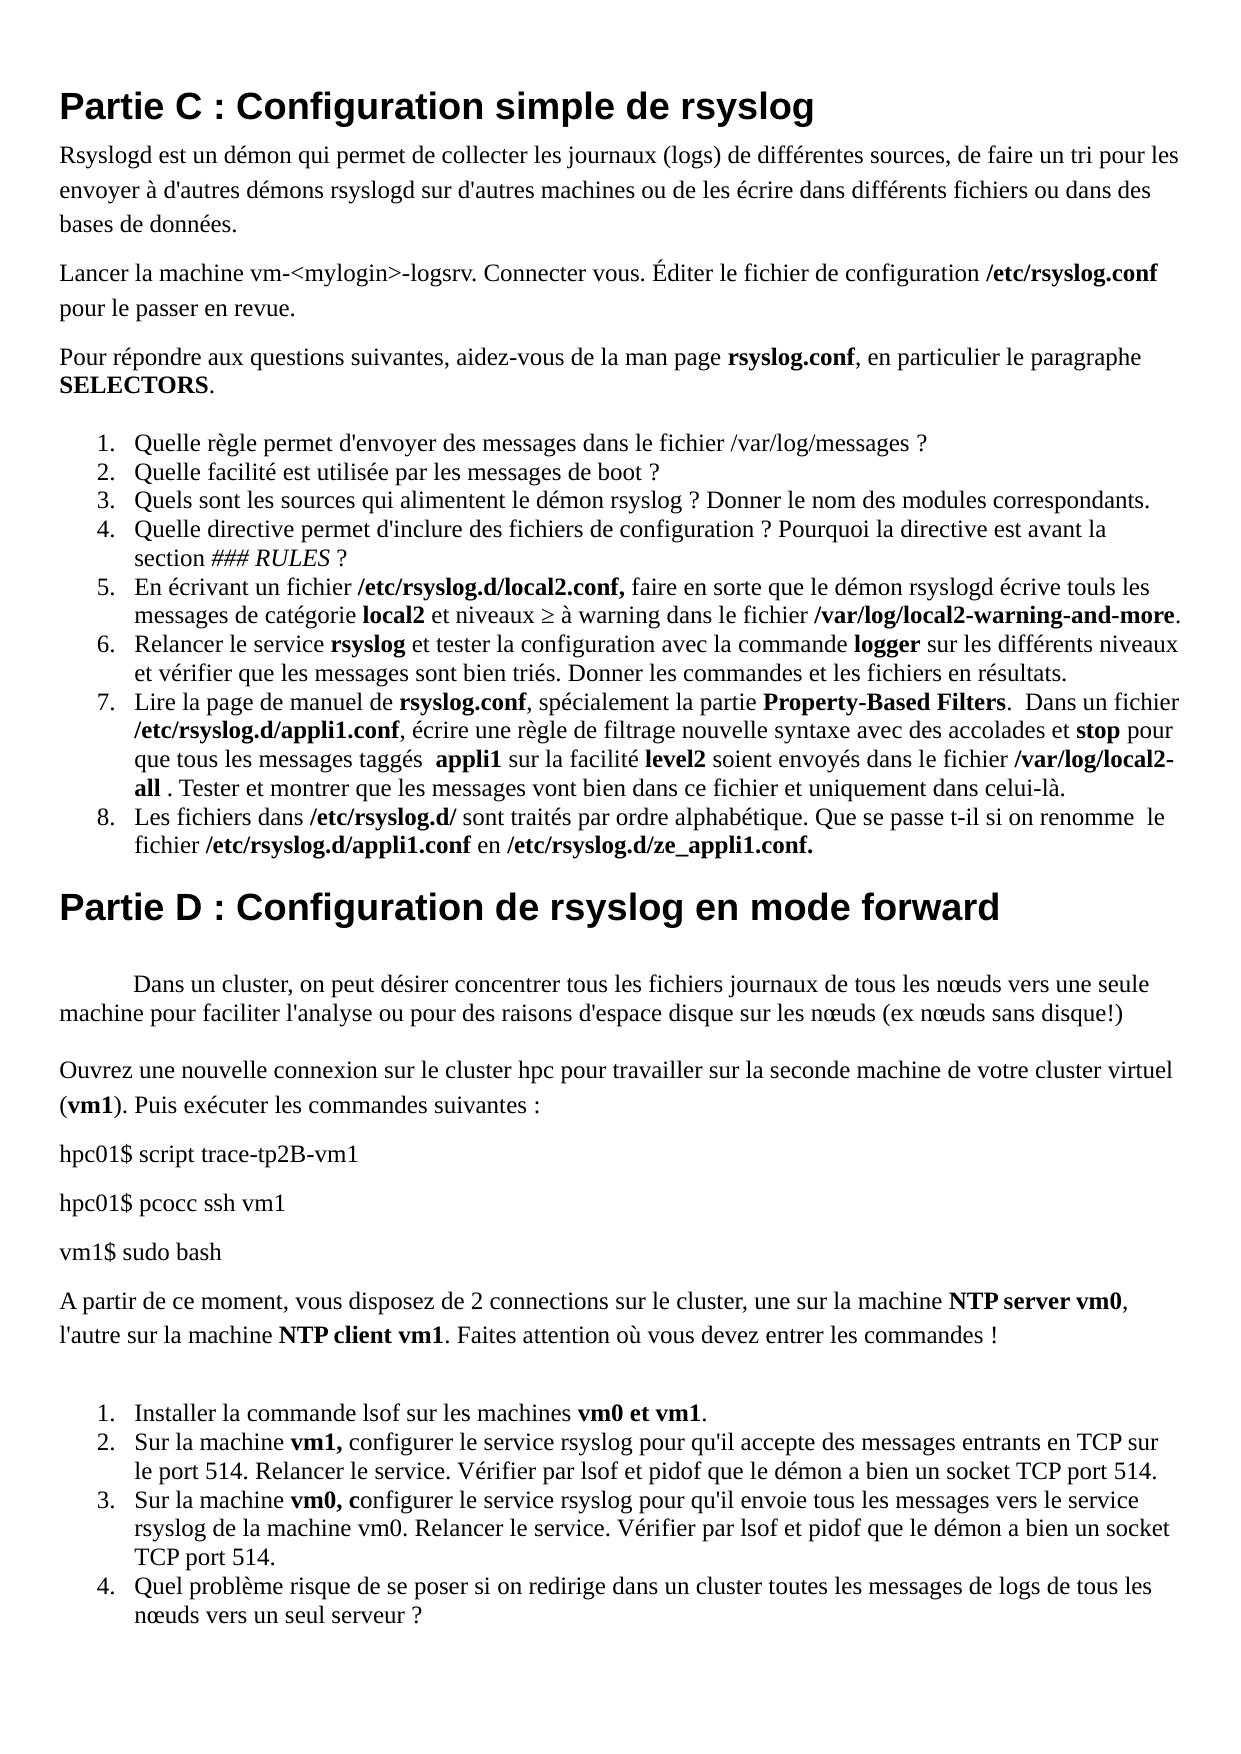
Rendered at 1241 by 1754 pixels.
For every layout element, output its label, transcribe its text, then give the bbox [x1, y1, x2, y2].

list En écrivant un fichier /etc/rsyslog.d/local2.conf, faire en sorte que le démon rsyslogd écrive touls les messages de catégorie local2 et niveaux ≥ à warning dans le fichier /var/log/local2-warning-and-more. [97, 572, 1181, 629]
text hpc01$ script trace-tp2B-vm1 [59, 1139, 1181, 1168]
list Quelle facilité est utilisée par les messages de boot ? [97, 457, 1181, 486]
list Relancer le service rsyslog et tester la configuration avec la commande logger sur les différents niveaux et vérifier que les messages sont bien triés. Donner les commandes et les fichiers en résultats. [97, 629, 1181, 687]
list Installer la commande lsof sur les machines vm0 et vm1. [97, 1398, 1181, 1427]
text Rsyslogd est un démon qui permet de collecter les journaux (logs) de différentes sources, de faire un tri pour les envoyer à d'autres démons rsyslogd sur d'autres machines ou de les écrire dans différents fichiers ou dans des bases de données. [59, 140, 1181, 238]
text Lancer la machine vm-<mylogin>-logsrv. Connecter vous. Éditer le fichier de configuration /etc/rsyslog.conf pour le passer en revue. [59, 258, 1181, 321]
list Sur la machine vm0, configurer le service rsyslog pour qu'il envoie tous les messages vers le service rsyslog de la machine vm0. Relancer le service. Vérifier par lsof et pidof que le démon a bien un socket TCP port 514. [97, 1485, 1181, 1571]
list Quels sont les sources qui alimentent le démon rsyslog ? Donner le nom des modules correspondants. [97, 486, 1181, 514]
list Quel problème risque de se poser si on redirige dans un cluster toutes les messages de logs de tous les nœuds vers un seul serveur ? [97, 1571, 1181, 1628]
list Quelle directive permet d'inclure des fichiers de configuration ? Pourquoi la directive est avant la section ### RULES ? [97, 514, 1181, 572]
list Lire la page de manuel de rsyslog.conf, spécialement la partie Property-Based Filters. Dans un fichier /etc/rsyslog.d/appli1.conf, écrire une règle de filtrage nouvelle syntaxe avec des accolades et stop pour que tous les messages taggés appli1 sur la facilité level2 soient envoyés dans le fichier /var/log/local2-all . Tester et montrer que les messages vont bien dans ce fichier et uniquement dans celui-là. [97, 687, 1181, 802]
text A partir de ce moment, vous disposez de 2 connections sur le cluster, une sur la machine NTP server vm0, l'autre sur la machine NTP client vm1. Faites attention où vous devez entrer les commandes ! [59, 1286, 1181, 1349]
text Ouvrez une nouvelle connexion sur le cluster hpc pour travailler sur la seconde machine de votre cluster virtuel (vm1). Puis exécuter les commandes suivantes : [59, 1055, 1181, 1119]
text Dans un cluster, on peut désirer concentrer tous les fichiers journaux de tous les nœuds vers une seule machine pour faciliter l'analyse ou pour des raisons d'espace disque sur les nœuds (ex nœuds sans disque!) [59, 969, 1181, 1027]
subtitle Partie D : Configuration de rsyslog en mode forward [59, 884, 1181, 928]
text Pour répondre aux questions suivantes, aidez-vous de la man page rsyslog.conf, en particulier le paragraphe SELECTORS. [59, 342, 1181, 399]
list Sur la machine vm1, configurer le service rsyslog pour qu'il accepte des messages entrants en TCP sur le port 514. Relancer le service. Vérifier par lsof et pidof que le démon a bien un socket TCP port 514. [97, 1427, 1181, 1485]
subtitle Partie C : Configuration simple de rsyslog [59, 84, 1181, 128]
text vm1$ sudo bash [59, 1237, 1181, 1266]
text hpc01$ pcocc ssh vm1 [59, 1188, 1181, 1217]
list Quelle règle permet d'envoyer des messages dans le fichier /var/log/messages ? [97, 428, 1181, 457]
list Les fichiers dans /etc/rsyslog.d/ sont traités par ordre alphabétique. Que se passe t-il si on renomme le fichier /etc/rsyslog.d/appli1.conf en /etc/rsyslog.d/ze_appli1.conf. [97, 802, 1181, 859]
